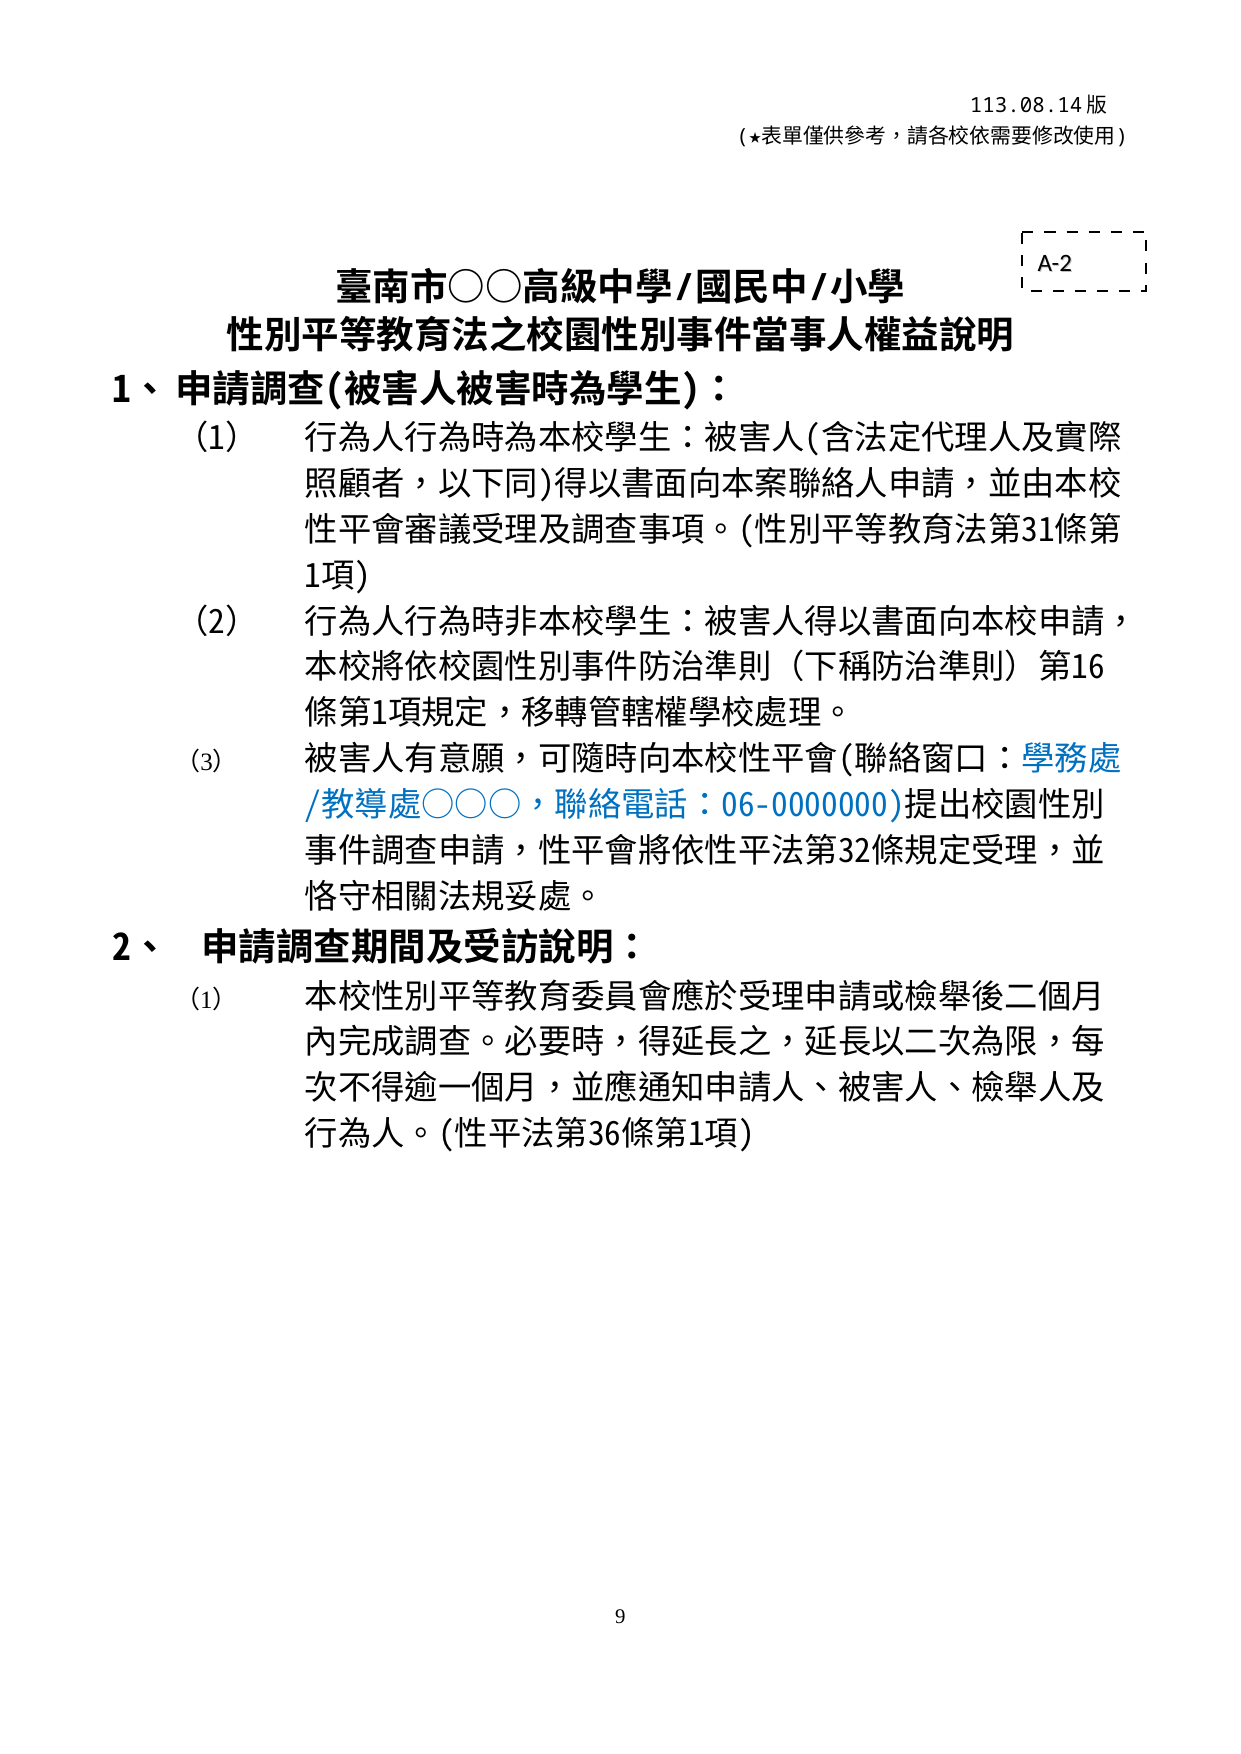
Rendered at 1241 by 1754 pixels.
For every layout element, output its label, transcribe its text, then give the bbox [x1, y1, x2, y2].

list 本校性別平等教育委員會應於受理申請或檢舉後二個月內完成調查。必要時，得延長之，延長以二次為限，每次不得逾一個月，並應通知申請人、被害人、檢舉人及行為人。(性平法第36條第1項) [175, 971, 1128, 1155]
list 申請調查(被害人被害時為學生)： [112, 359, 1128, 413]
text 臺南市○○高級中學/國民中/小學 [112, 242, 1128, 305]
text 性別平等教育法之校園性別事件當事人權益說明 [112, 305, 1128, 359]
list 行為人行為時為本校學生：被害人(含法定代理人及實際照顧者，以下同)得以書面向本案聯絡人申請，並由本校性平會審議受理及調查事項。(性別平等教育法第31條第1項) [175, 413, 1128, 596]
list 行為人行為時非本校學生：被害人得以書面向本校申請，本校將依校園性別事件防治準則（下稱防治準則）第16條第1項規定，移轉管轄權學校處理。 [175, 596, 1128, 734]
list 申請調查期間及受訪說明： [112, 917, 1128, 971]
list 被害人有意願，可隨時向本校性平會(聯絡窗口：學務處/教導處○○○，聯絡電話：06-0000000)提出校園性別事件調查申請，性平會將依性平法第32條規定受理，並恪守相關法規妥處。 [175, 734, 1128, 917]
